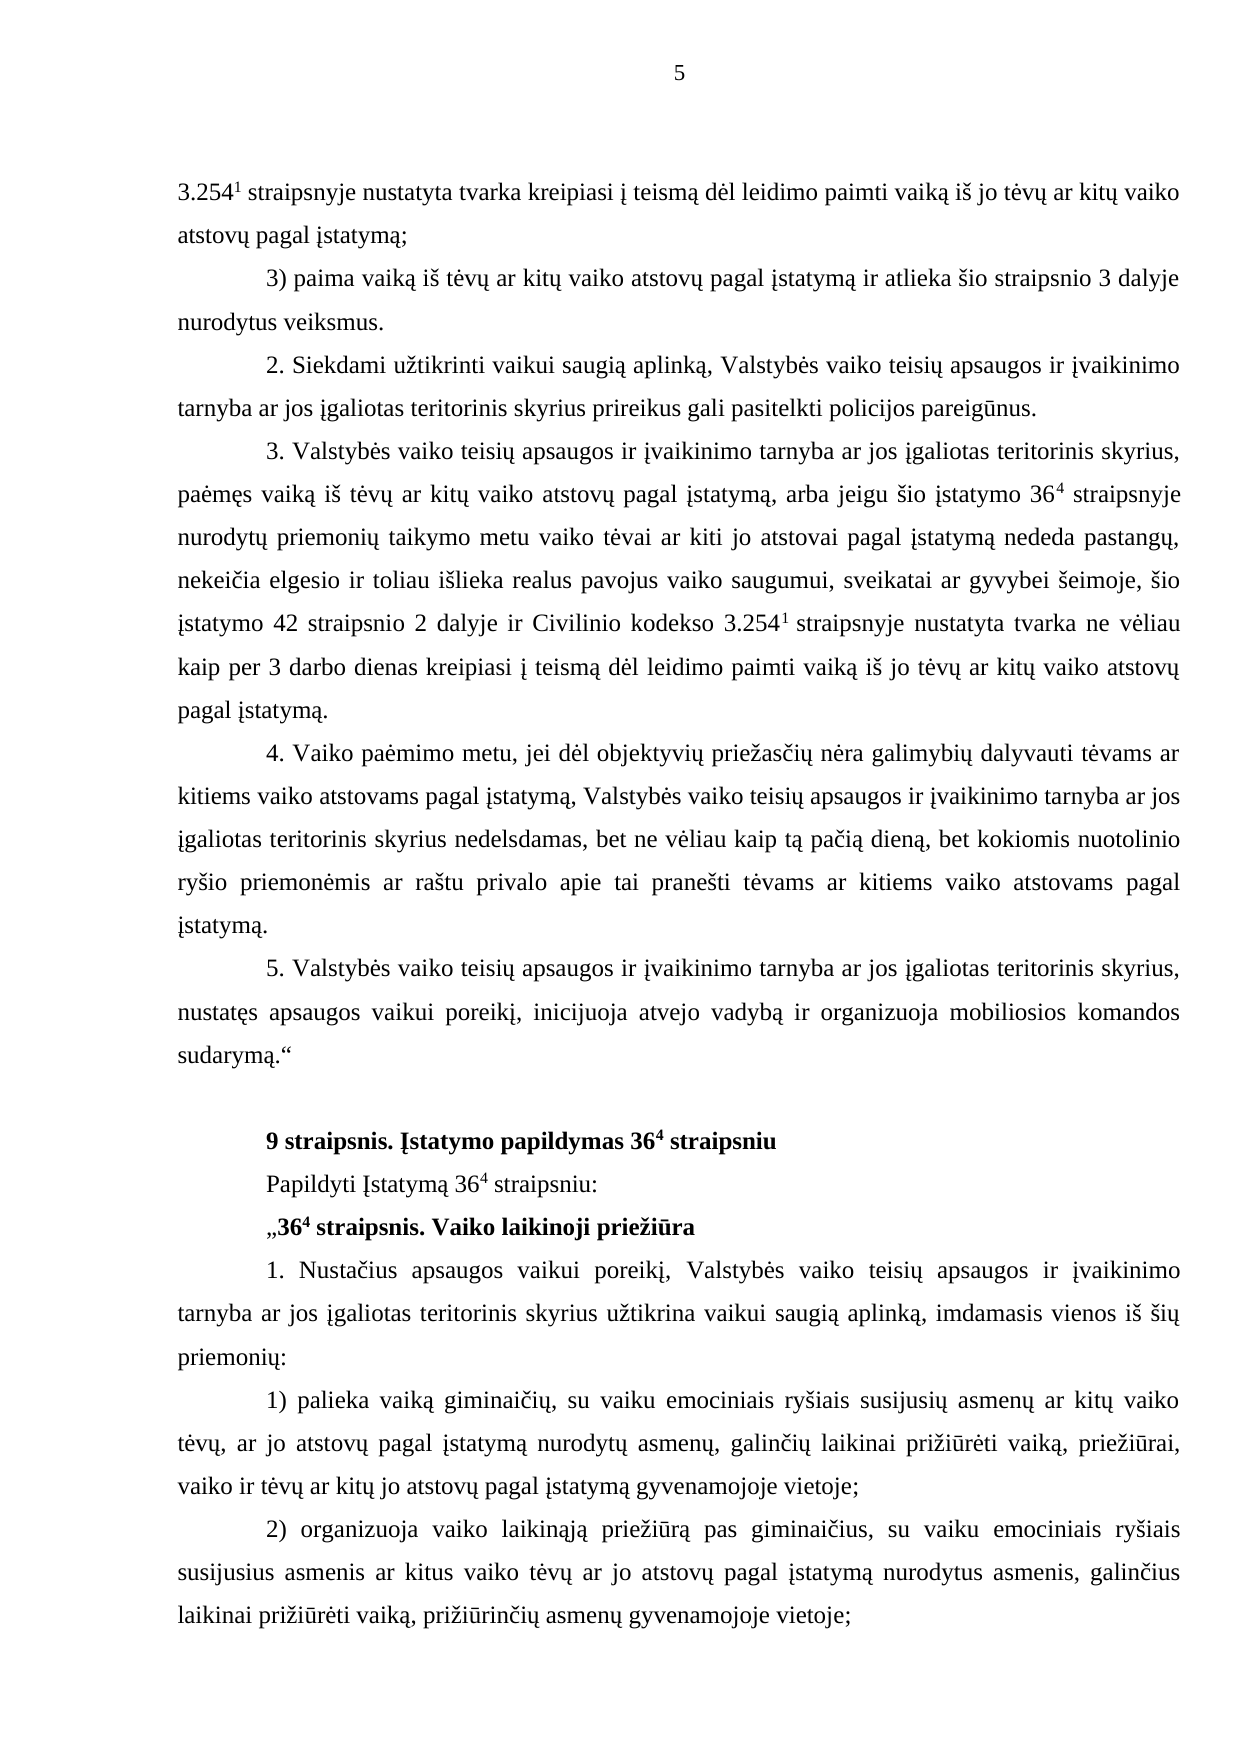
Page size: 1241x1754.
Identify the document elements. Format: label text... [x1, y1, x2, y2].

text 9 straipsnis. Įstatymo papildymas 364 straipsniu [177, 1126, 1181, 1155]
text 5. Valstybės vaiko teisių apsaugos ir įvaikinimo tarnyba ar jos įgaliotas teritorinis skyrius, nustatęs apsaugos vaikui poreikį, inicijuoja atvejo vadybą ir organizuoja mobiliosios komandos sudarymą.“ [177, 953, 1181, 1068]
text 3) paima vaiką iš tėvų ar kitų vaiko atstovų pagal įstatymą ir atlieka šio straipsnio 3 dalyje nurodytus veiksmus. [177, 263, 1181, 335]
text 3. Valstybės vaiko teisių apsaugos ir įvaikinimo tarnyba ar jos įgaliotas teritorinis skyrius, paėmęs vaiką iš tėvų ar kitų vaiko atstovų pagal įstatymą, arba jeigu šio įstatymo 364 straipsnyje nurodytų priemonių taikymo metu vaiko tėvai ar kiti jo atstovai pagal įstatymą nededa pastangų, nekeičia elgesio ir toliau išlieka realus pavojus vaiko saugumui, sveikatai ar gyvybei šeimoje, šio įstatymo 42 straipsnio 2 dalyje ir Civilinio kodekso 3.2541 straipsnyje nustatyta tvarka ne vėliau kaip per 3 darbo dienas kreipiasi į teismą dėl leidimo paimti vaiką iš jo tėvų ar kitų vaiko atstovų pagal įstatymą. [177, 436, 1181, 723]
text 4. Vaiko paėmimo metu, jei dėl objektyvių priežasčių nėra galimybių dalyvauti tėvams ar kitiems vaiko atstovams pagal įstatymą, Valstybės vaiko teisių apsaugos ir įvaikinimo tarnyba ar jos įgaliotas teritorinis skyrius nedelsdamas, bet ne vėliau kaip tą pačią dieną, bet kokiomis nuotolinio ryšio priemonėmis ar raštu privalo apie tai pranešti tėvams ar kitiems vaiko atstovams pagal įstatymą. [177, 738, 1181, 939]
text 1) palieka vaiką giminaičių, su vaiku emociniais ryšiais susijusių asmenų ar kitų vaiko tėvų, ar jo atstovų pagal įstatymą nurodytų asmenų, galinčių laikinai prižiūrėti vaiką, priežiūrai, vaiko ir tėvų ar kitų jo atstovų pagal įstatymą gyvenamojoje vietoje; [177, 1385, 1181, 1500]
text 1. Nustačius apsaugos vaikui poreikį, Valstybės vaiko teisių apsaugos ir įvaikinimo tarnyba ar jos įgaliotas teritorinis skyrius užtikrina vaikui saugią aplinką, imdamasis vienos iš šių priemonių: [177, 1255, 1181, 1370]
text 2. Siekdami užtikrinti vaikui saugią aplinką, Valstybės vaiko teisių apsaugos ir įvaikinimo tarnyba ar jos įgaliotas teritorinis skyrius prireikus gali pasitelkti policijos pareigūnus. [177, 350, 1181, 422]
text „364 straipsnis. Vaiko laikinoji priežiūra [177, 1212, 1181, 1241]
text 3.2541 straipsnyje nustatyta tvarka kreipiasi į teismą dėl leidimo paimti vaiką iš jo tėvų ar kitų vaiko atstovų pagal įstatymą; [177, 177, 1181, 249]
text 2) organizuoja vaiko laikinąją priežiūrą pas giminaičius, su vaiku emociniais ryšiais susijusius asmenis ar kitus vaiko tėvų ar jo atstovų pagal įstatymą nurodytus asmenis, galinčius laikinai prižiūrėti vaiką, prižiūrinčių asmenų gyvenamojoje vietoje; [177, 1514, 1181, 1629]
text Papildyti Įstatymą 364 straipsniu: [177, 1169, 1181, 1198]
